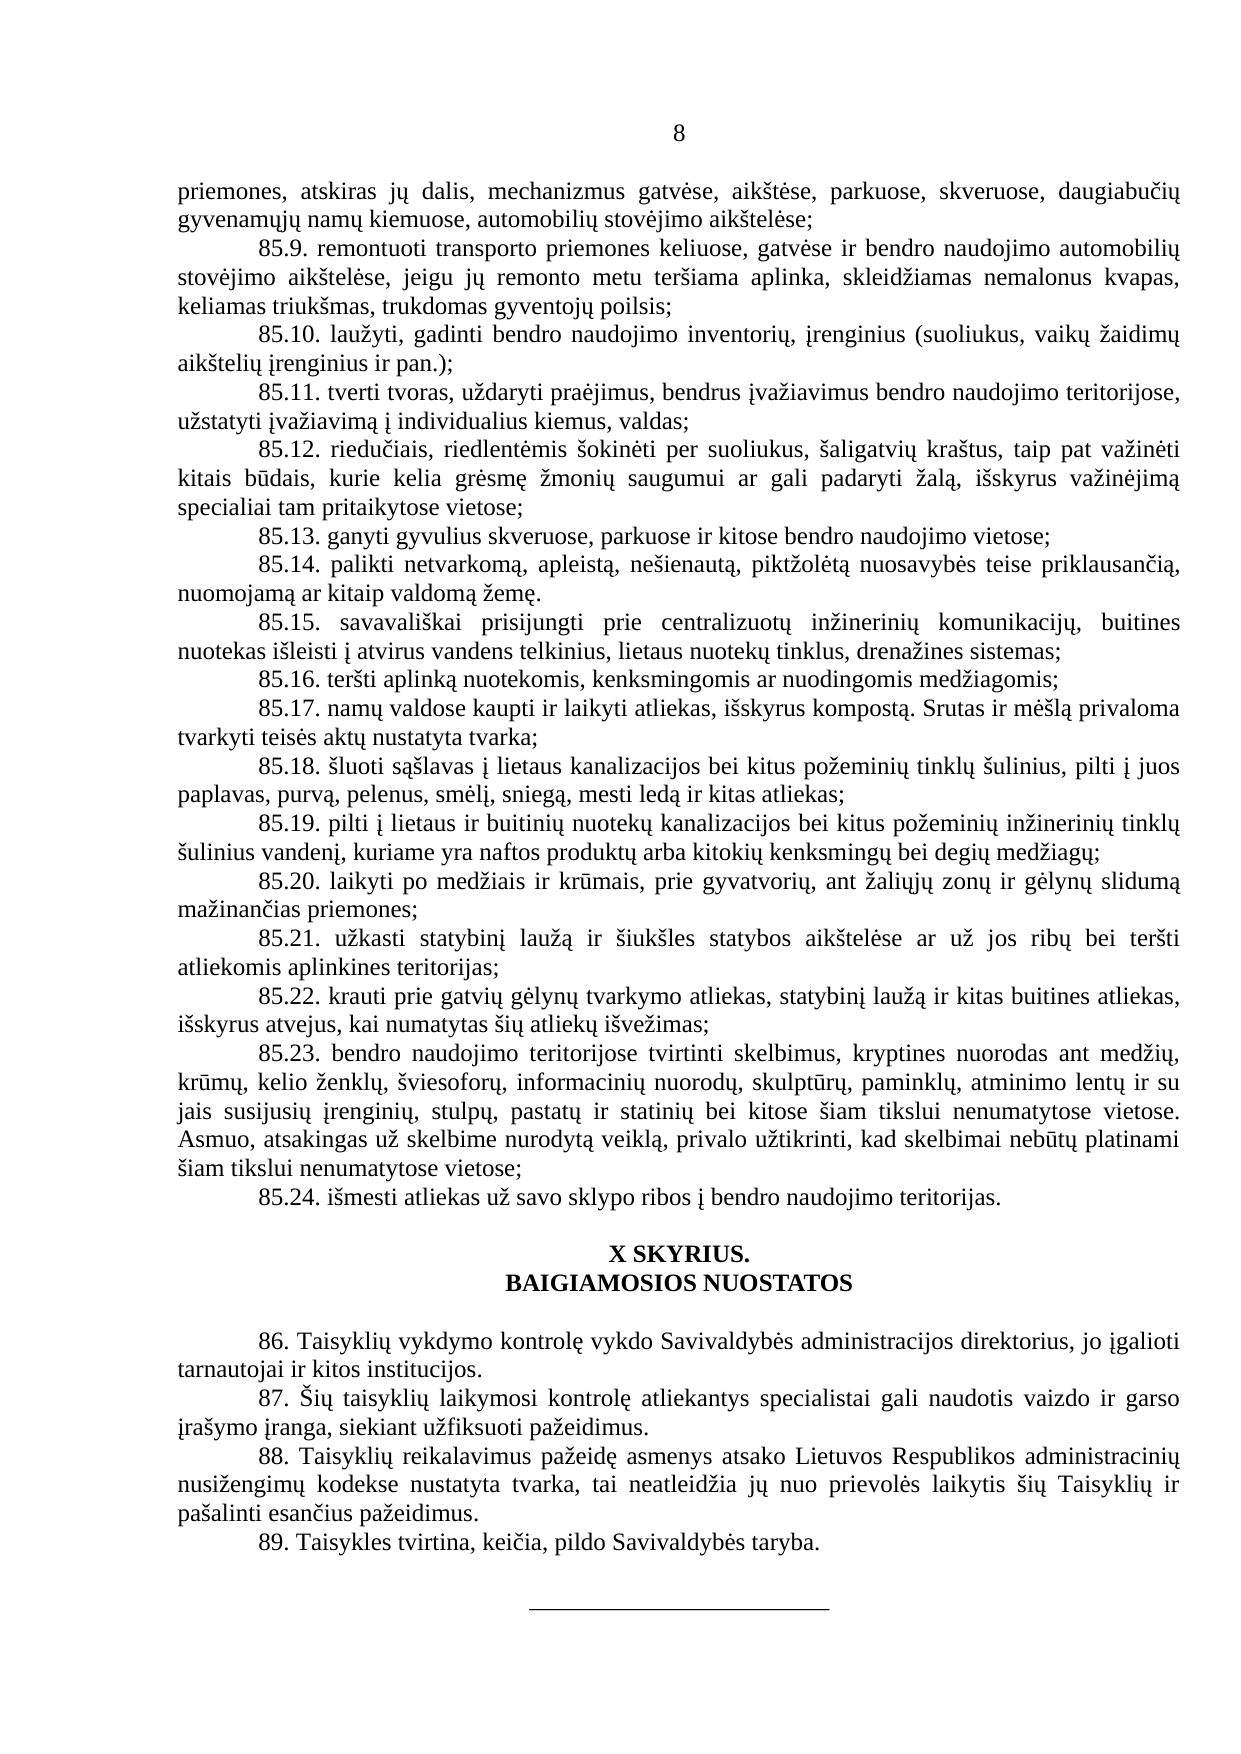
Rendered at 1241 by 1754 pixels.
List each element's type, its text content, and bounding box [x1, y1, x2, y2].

text BAIGIAMOSIOS NUOSTATOS [177, 1268, 1181, 1297]
text 85.17. namų valdose kaupti ir laikyti atliekas, išskyrus kompostą. Srutas ir mėšlą privaloma tvarkyti teisės aktų nustatyta tvarka; [177, 693, 1181, 751]
text 85.18. šluoti sąšlavas į lietaus kanalizacijos bei kitus požeminių tinklų šulinius, pilti į juos paplavas, purvą, pelenus, smėlį, sniegą, mesti ledą ir kitas atliekas; [177, 751, 1181, 808]
text 85.14. palikti netvarkomą, apleistą, nešienautą, piktžolėtą nuosavybės teise priklausančią, nuomojamą ar kitaip valdomą žemę. [177, 549, 1181, 607]
text 85.12. riedučiais, riedlentėmis šokinėti per suoliukus, šaligatvių kraštus, taip pat važinėti kitais būdais, kurie kelia grėsmę žmonių saugumui ar gali padaryti žalą, išskyrus važinėjimą specialiai tam pritaikytose vietose; [177, 434, 1181, 521]
text 85.22. krauti prie gatvių gėlynų tvarkymo atliekas, statybinį laužą ir kitas buitines atliekas, išskyrus atvejus, kai numatytas šių atliekų išvežimas; [177, 981, 1181, 1038]
text 85.20. laikyti po medžiais ir krūmais, prie gyvatvorių, ant žaliųjų zonų ir gėlynų slidumą mažinančias priemones; [177, 866, 1181, 923]
text X SKYRIUS. [177, 1239, 1181, 1268]
text 85.9. remontuoti transporto priemones keliuose, gatvėse ir bendro naudojimo automobilių stovėjimo aikštelėse, jeigu jų remonto metu teršiama aplinka, skleidžiamas nemalonus kvapas, keliamas triukšmas, trukdomas gyventojų poilsis; [177, 233, 1181, 319]
text 85.15. savavališkai prisijungti prie centralizuotų inžinerinių komunikacijų, buitines nuotekas išleisti į atvirus vandens telkinius, lietaus nuotekų tinklus, drenažines sistemas; [177, 607, 1181, 664]
text 89. Taisykles tvirtina, keičia, pildo Savivaldybės taryba. [177, 1527, 1181, 1556]
text 85.11. tverti tvoras, uždaryti praėjimus, bendrus įvažiavimus bendro naudojimo teritorijose, užstatyti įvažiavimą į individualius kiemus, valdas; [177, 377, 1181, 434]
text 86. Taisyklių vykdymo kontrolę vykdo Savivaldybės administracijos direktorius, jo įgalioti tarnautojai ir kitos institucijos. [177, 1326, 1181, 1383]
text 85.10. laužyti, gadinti bendro naudojimo inventorių, įrenginius (suoliukus, vaikų žaidimų aikštelių įrenginius ir pan.); [177, 319, 1181, 377]
text 85.24. išmesti atliekas už savo sklypo ribos į bendro naudojimo teritorijas. [177, 1182, 1181, 1211]
text 85.21. užkasti statybinį laužą ir šiukšles statybos aikštelėse ar už jos ribų bei teršti atliekomis aplinkines teritorijas; [177, 923, 1181, 981]
text 88. Taisyklių reikalavimus pažeidę asmenys atsako Lietuvos Respublikos administracinių nusižengimų kodekse nustatyta tvarka, tai neatleidžia jų nuo prievolės laikytis šių Taisyklių ir pašalinti esančius pažeidimus. [177, 1441, 1181, 1527]
text 85.16. teršti aplinką nuotekomis, kenksmingomis ar nuodingomis medžiagomis; [177, 664, 1181, 693]
text 85.19. pilti į lietaus ir buitinių nuotekų kanalizacijos bei kitus požeminių inžinerinių tinklų šulinius vandenį, kuriame yra naftos produktų arba kitokių kenksmingų bei degių medžiagų; [177, 808, 1181, 866]
text ________________________ [177, 1584, 1181, 1613]
text 85.13. ganyti gyvulius skveruose, parkuose ir kitose bendro naudojimo vietose; [177, 521, 1181, 549]
text 87. Šių taisyklių laikymosi kontrolę atliekantys specialistai gali naudotis vaizdo ir garso įrašymo įranga, siekiant užfiksuoti pažeidimus. [177, 1383, 1181, 1441]
text 85.23. bendro naudojimo teritorijose tvirtinti skelbimus, kryptines nuorodas ant medžių, krūmų, kelio ženklų, šviesoforų, informacinių nuorodų, skulptūrų, paminklų, atminimo lentų ir su jais susijusių įrenginių, stulpų, pastatų ir statinių bei kitose šiam tikslui nenumatytose vietose. Asmuo, atsakingas už skelbime nurodytą veiklą, privalo užtikrinti, kad skelbimai nebūtų platinami šiam tikslui nenumatytose vietose; [177, 1038, 1181, 1182]
text priemones, atskiras jų dalis, mechanizmus gatvėse, aikštėse, parkuose, skveruose, daugiabučių gyvenamųjų namų kiemuose, automobilių stovėjimo aikštelėse; [177, 176, 1181, 233]
